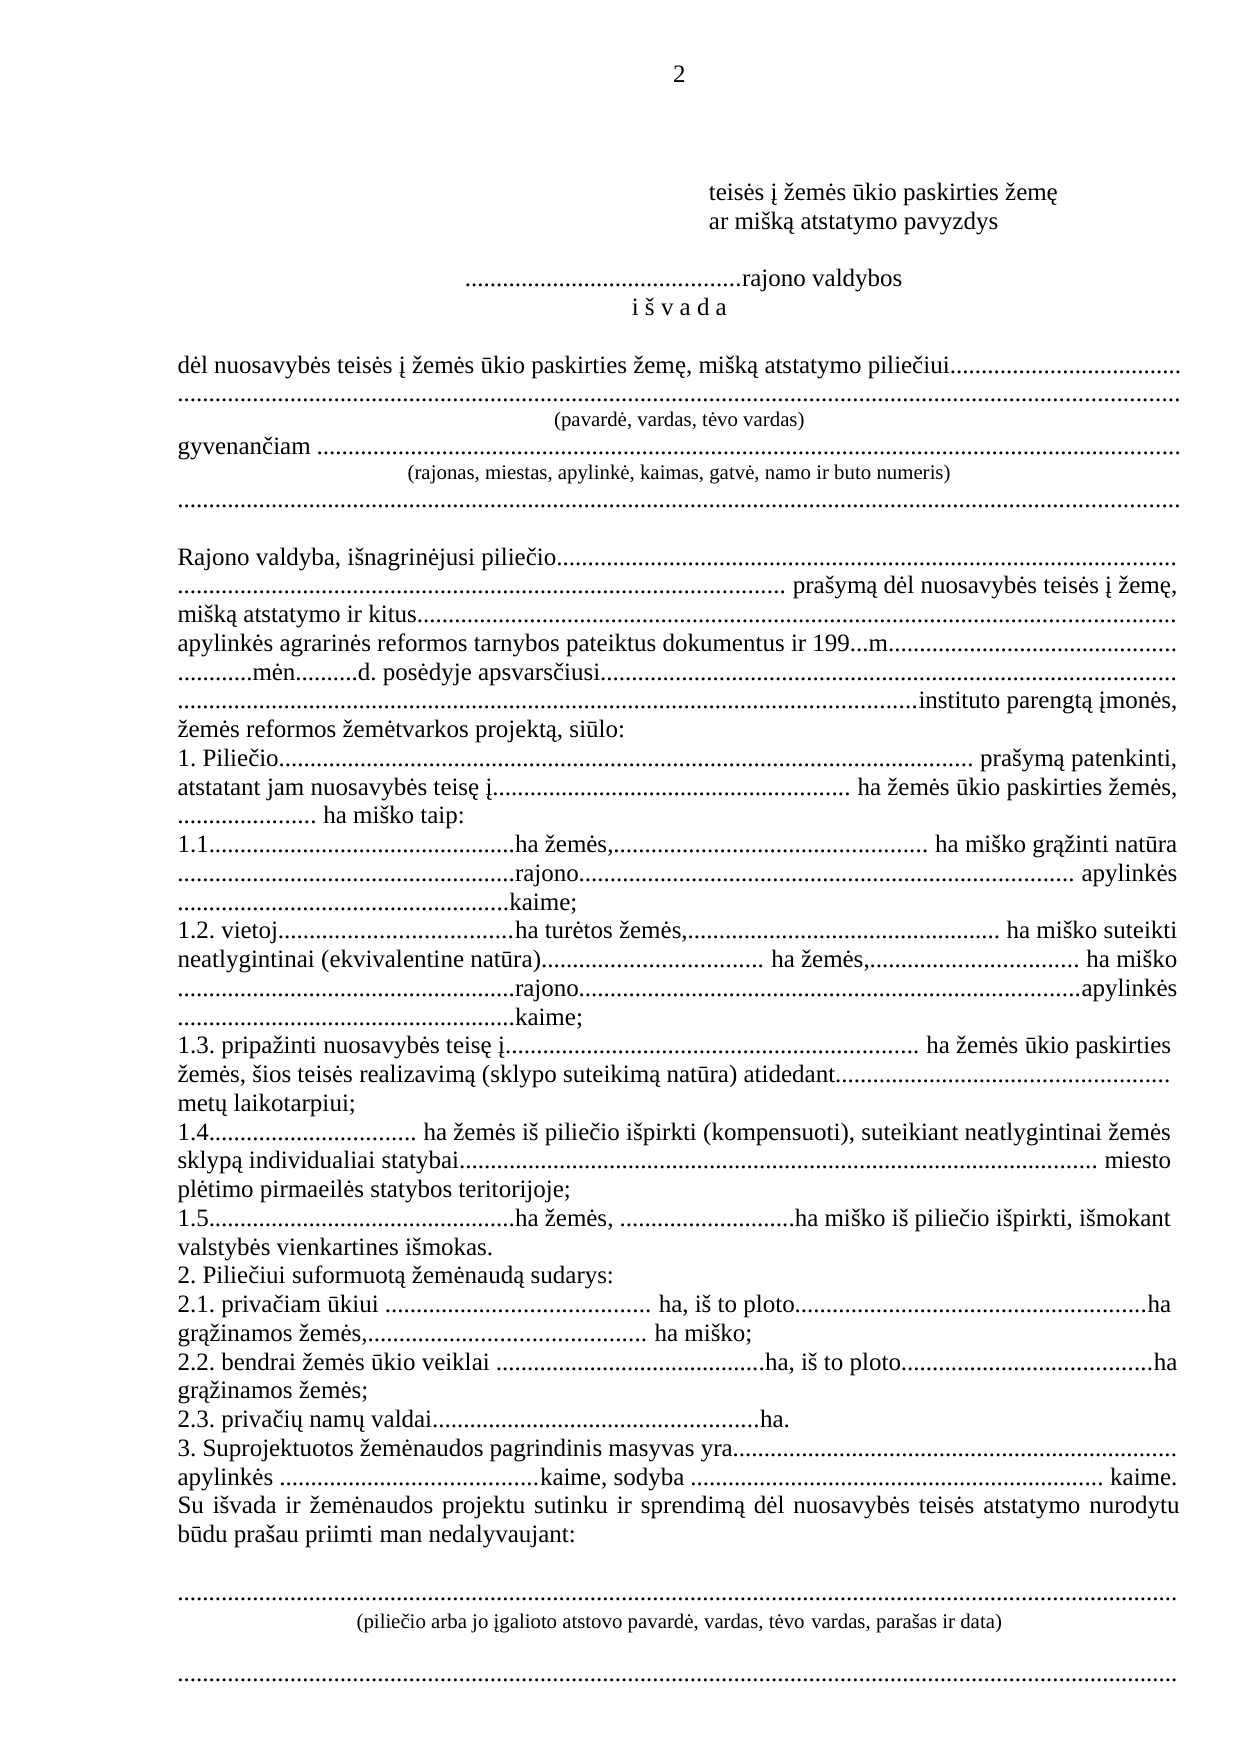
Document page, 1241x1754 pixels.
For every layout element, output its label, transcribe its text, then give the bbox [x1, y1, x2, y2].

text žemės, šios teisės realizavimą (sklypo suteikimą natūra) atidedant [177, 1059, 1181, 1088]
text ha miško taip: [177, 800, 1181, 829]
text rajono apylinkės [177, 973, 1181, 1002]
text grąžinamos žemės; [177, 1375, 1181, 1404]
text mišką atstatymo ir kitus [177, 599, 1181, 628]
text 1.4. ha žemės iš piliečio išpirkti (kompensuoti), suteikiant neatlygintinai žemės [177, 1117, 1181, 1145]
text žemės reformos žemėtvarkos projektą, siūlo: [177, 714, 1181, 743]
text 2. Piliečiui suformuotą žemėnaudą sudarys: [177, 1260, 1181, 1289]
text kaime; [177, 1002, 1181, 1030]
text valstybės vienkartines išmokas. [177, 1232, 1181, 1260]
text (rajonas, miestas, apylinkė, kaimas, gatvė, namo ir buto numeris) [177, 460, 1181, 484]
text ............mėn..........d. posėdyje apsvarsčiusi [177, 657, 1181, 685]
text instituto parengtą įmonės, [177, 685, 1181, 714]
text sklypą individualiai statybai miesto [177, 1145, 1181, 1174]
text išvada [177, 292, 1181, 321]
text rajono apylinkės [177, 858, 1181, 887]
text atstatant jam nuosavybės teisę į ha žemės ūkio paskirties žemės, [177, 772, 1181, 800]
text Su išvada ir žemėnaudos projektu sutinku ir sprendimą dėl nuosavybės teisės atstatymo nurodytu būdu prašau priimti man nedalyvaujant: [177, 1490, 1181, 1548]
text apylinkės agrarinės reformos tarnybos pateiktus dokumentus ir 199...m. [177, 628, 1181, 657]
text plėtimo pirmaeilės statybos teritorijoje; [177, 1174, 1181, 1203]
text dėl nuosavybės teisės į žemės ūkio paskirties žemę, mišką atstatymo piliečiui [177, 350, 1181, 378]
text ar mišką atstatymo pavyzdys [177, 206, 1181, 235]
text 1.3. pripažinti nuosavybės teisę į ha žemės ūkio paskirties [177, 1030, 1181, 1059]
text 2.1. privačiam ūkiui ha, iš to ploto ha [177, 1289, 1181, 1318]
text kaime; [177, 887, 1181, 915]
text gyvenančiam [177, 431, 1181, 460]
text 2.3. privačių namų valdai ha. [177, 1404, 1181, 1433]
text neatlygintinai (ekvivalentine natūra) ha žemės, ha miško [177, 944, 1181, 973]
text 2.2. bendrai žemės ūkio veiklai ha, iš to ploto ha [177, 1347, 1181, 1375]
text 1. Piliečio prašymą patenkinti, [177, 743, 1181, 772]
text teisės į žemės ūkio paskirties žemę [177, 177, 1181, 206]
text rajono valdybos [177, 263, 1181, 292]
text 1.1. ha žemės, ha miško grąžinti natūra [177, 829, 1181, 858]
text Rajono valdyba, išnagrinėjusi piliečio [177, 542, 1181, 570]
text metų laikotarpiui; [177, 1088, 1181, 1117]
text 3. Suprojektuotos žemėnaudos pagrindinis masyvas yra [177, 1433, 1181, 1462]
text 1.2. vietoj ha turėtos žemės, ha miško suteikti [177, 915, 1181, 944]
text (pavardė, vardas, tėvo vardas) [177, 407, 1181, 431]
text (piliečio arba jo įgalioto atstovo pavardė, vardas, tėvo vardas, parašas ir data) [177, 1605, 1181, 1634]
text 1.5. ha žemės, ha miško iš piliečio išpirkti, išmokant [177, 1203, 1181, 1232]
text apylinkės kaime, sodyba kaime. [177, 1462, 1181, 1490]
text grąžinamos žemės, ha miško; [177, 1318, 1181, 1347]
text prašymą dėl nuosavybės teisės į žemę, [177, 570, 1181, 599]
